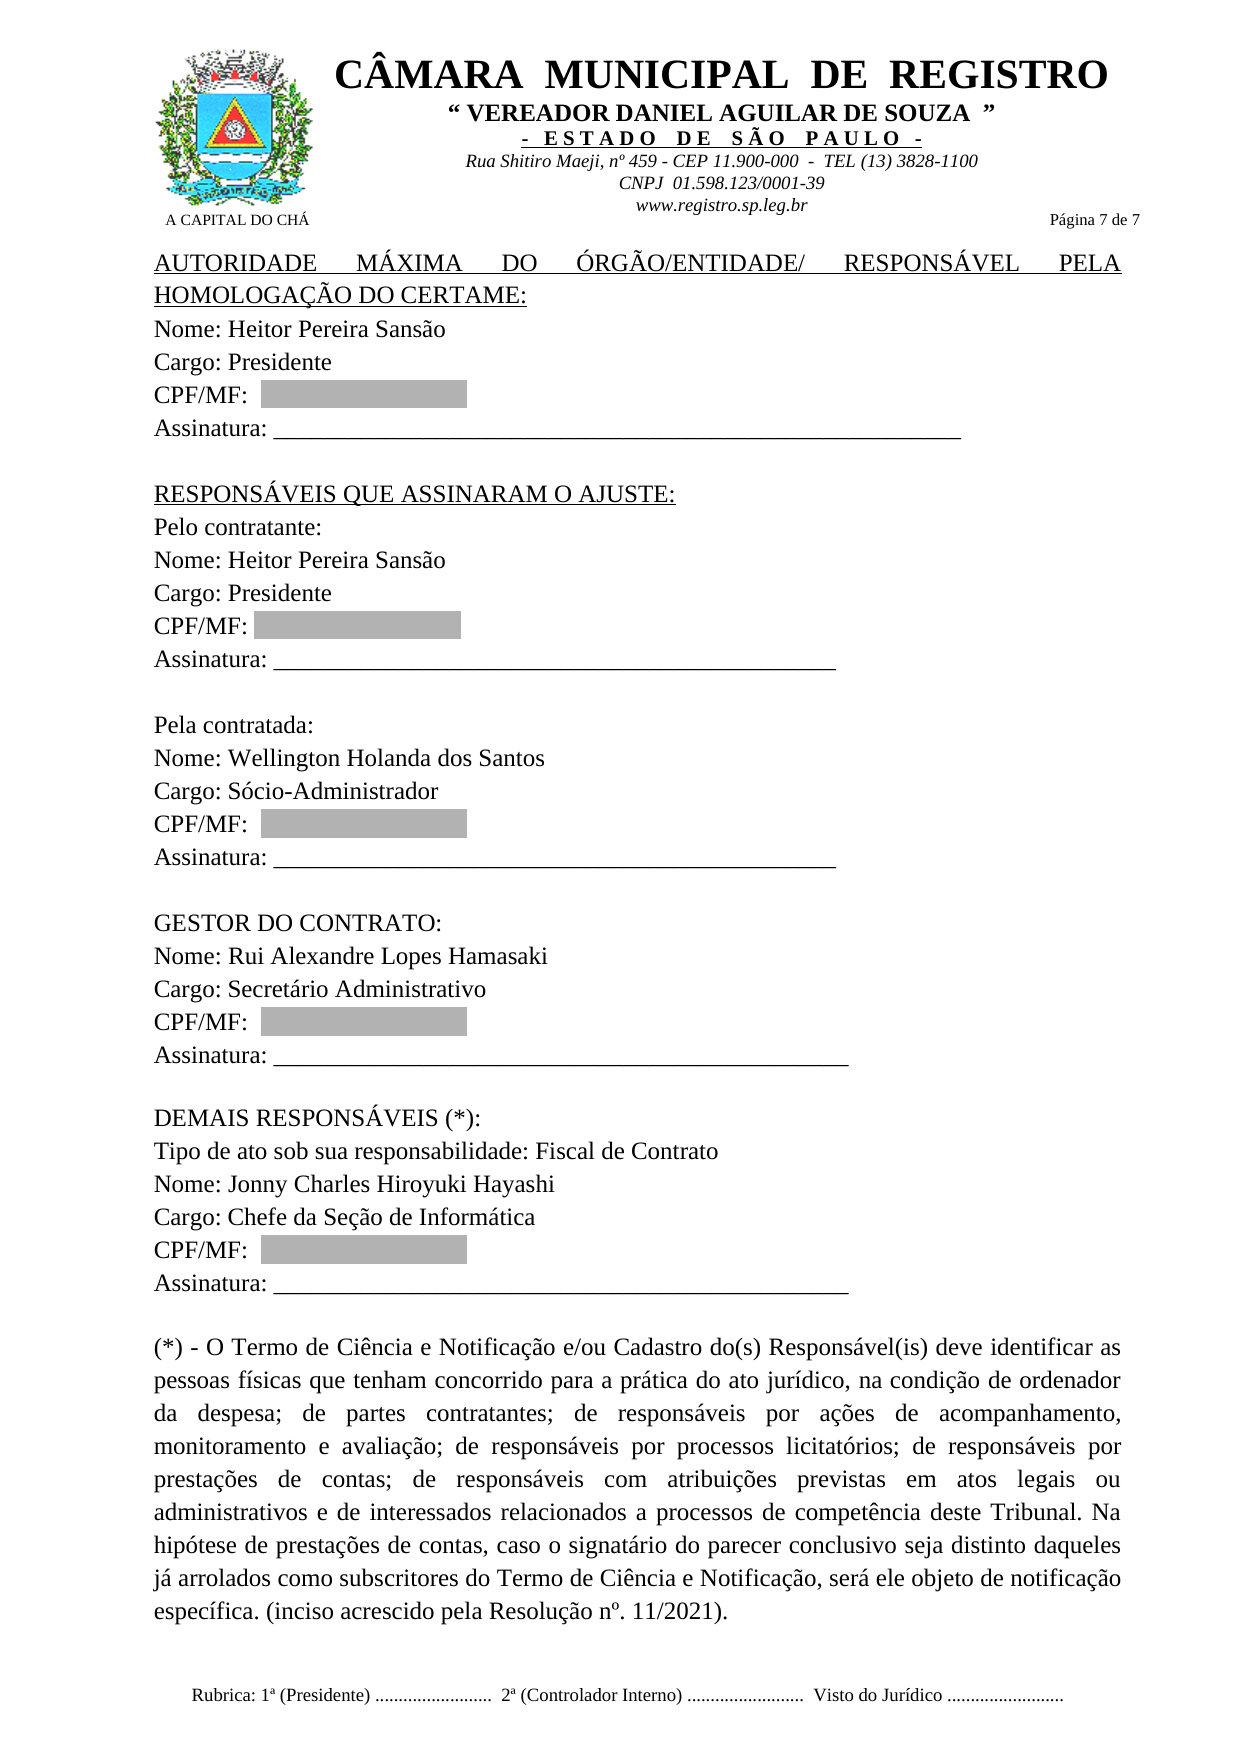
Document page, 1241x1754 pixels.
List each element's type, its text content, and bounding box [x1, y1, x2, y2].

text RESPONSÁVEIS QUE ASSINARAM O AJUSTE: [153, 479, 1122, 507]
text CPF/MF: xxxxxxxx xxxxxxxx [153, 1235, 1122, 1264]
text Assinatura: ______________________________________________ [153, 1040, 1122, 1069]
text Nome: Heitor Pereira Sansão [153, 545, 1122, 573]
text Tipo de ato sob sua responsabilidade: Fiscal de Contrato [153, 1136, 1122, 1165]
text Pela contratada: [153, 710, 1122, 739]
text Cargo: Sócio-Administrador [153, 776, 1122, 805]
text GESTOR DO CONTRATO: [153, 908, 1122, 937]
text Nome: Wellington Holanda dos Santos [153, 743, 1122, 772]
text Cargo: Chefe da Seção de Informática [153, 1202, 1122, 1231]
text CPF/MF: xxxxxxxx xxxxxxxx [153, 809, 1122, 838]
text Nome: Rui Alexandre Lopes Hamasaki [153, 941, 1122, 970]
text Assinatura: _____________________________________________ [153, 842, 1122, 871]
text Assinatura: _______________________________________________________ [153, 413, 1122, 441]
text Cargo: Secretário Administrativo [153, 974, 1122, 1003]
text Nome: Heitor Pereira Sansão [153, 314, 1122, 342]
text CPF/MF: xxxxxxxx xxxxxxxx [153, 611, 1122, 639]
text Assinatura: _____________________________________________ [153, 644, 1122, 673]
text CPF/MF: xxxxxxxx xxxxxxxx [153, 380, 1122, 408]
text HOMOLOGAÇÃO DO CERTAME: [153, 274, 1122, 309]
text Assinatura: ______________________________________________ [153, 1268, 1122, 1297]
text DEMAIS RESPONSÁVEIS (*): [153, 1103, 1122, 1132]
text Nome: Jonny Charles Hiroyuki Hayashi [153, 1169, 1122, 1198]
text Cargo: Presidente [153, 578, 1122, 607]
text Pelo contratante: [153, 512, 1122, 541]
text AUTORIDADE MÁXIMA DO ÓRGÃO/ENTIDADE/ RESPONSÁVEL PELA [153, 248, 1122, 273]
text Cargo: Presidente [153, 347, 1122, 375]
text CPF/MF: xxxxxxxx xxxxxxxx [153, 1007, 1122, 1036]
text (*) - O Termo de Ciência e Notificação e/ou Cadastro do(s) Responsável(is) deve identificar as pessoas físicas que tenham concorrido para a prática do ato jurídico, na condição de ordenador da despesa; de partes contratantes; de responsáveis por ações de acompanhamento, monitoramento e avaliação; de responsáveis por processos licitatórios; de responsáveis por prestações de contas; de responsáveis com atribuições previstas em atos legais ou administrativos e de interessados relacionados a processos de competência deste Tribunal. Na hipótese de prestações de contas, caso o signatário do parecer conclusivo seja distinto daqueles já arrolados como subscritores do Termo de Ciência e Notificação, será ele objeto de notificação específica. (inciso acrescido pela Resolução nº. 11/2021). [153, 1332, 1122, 1624]
